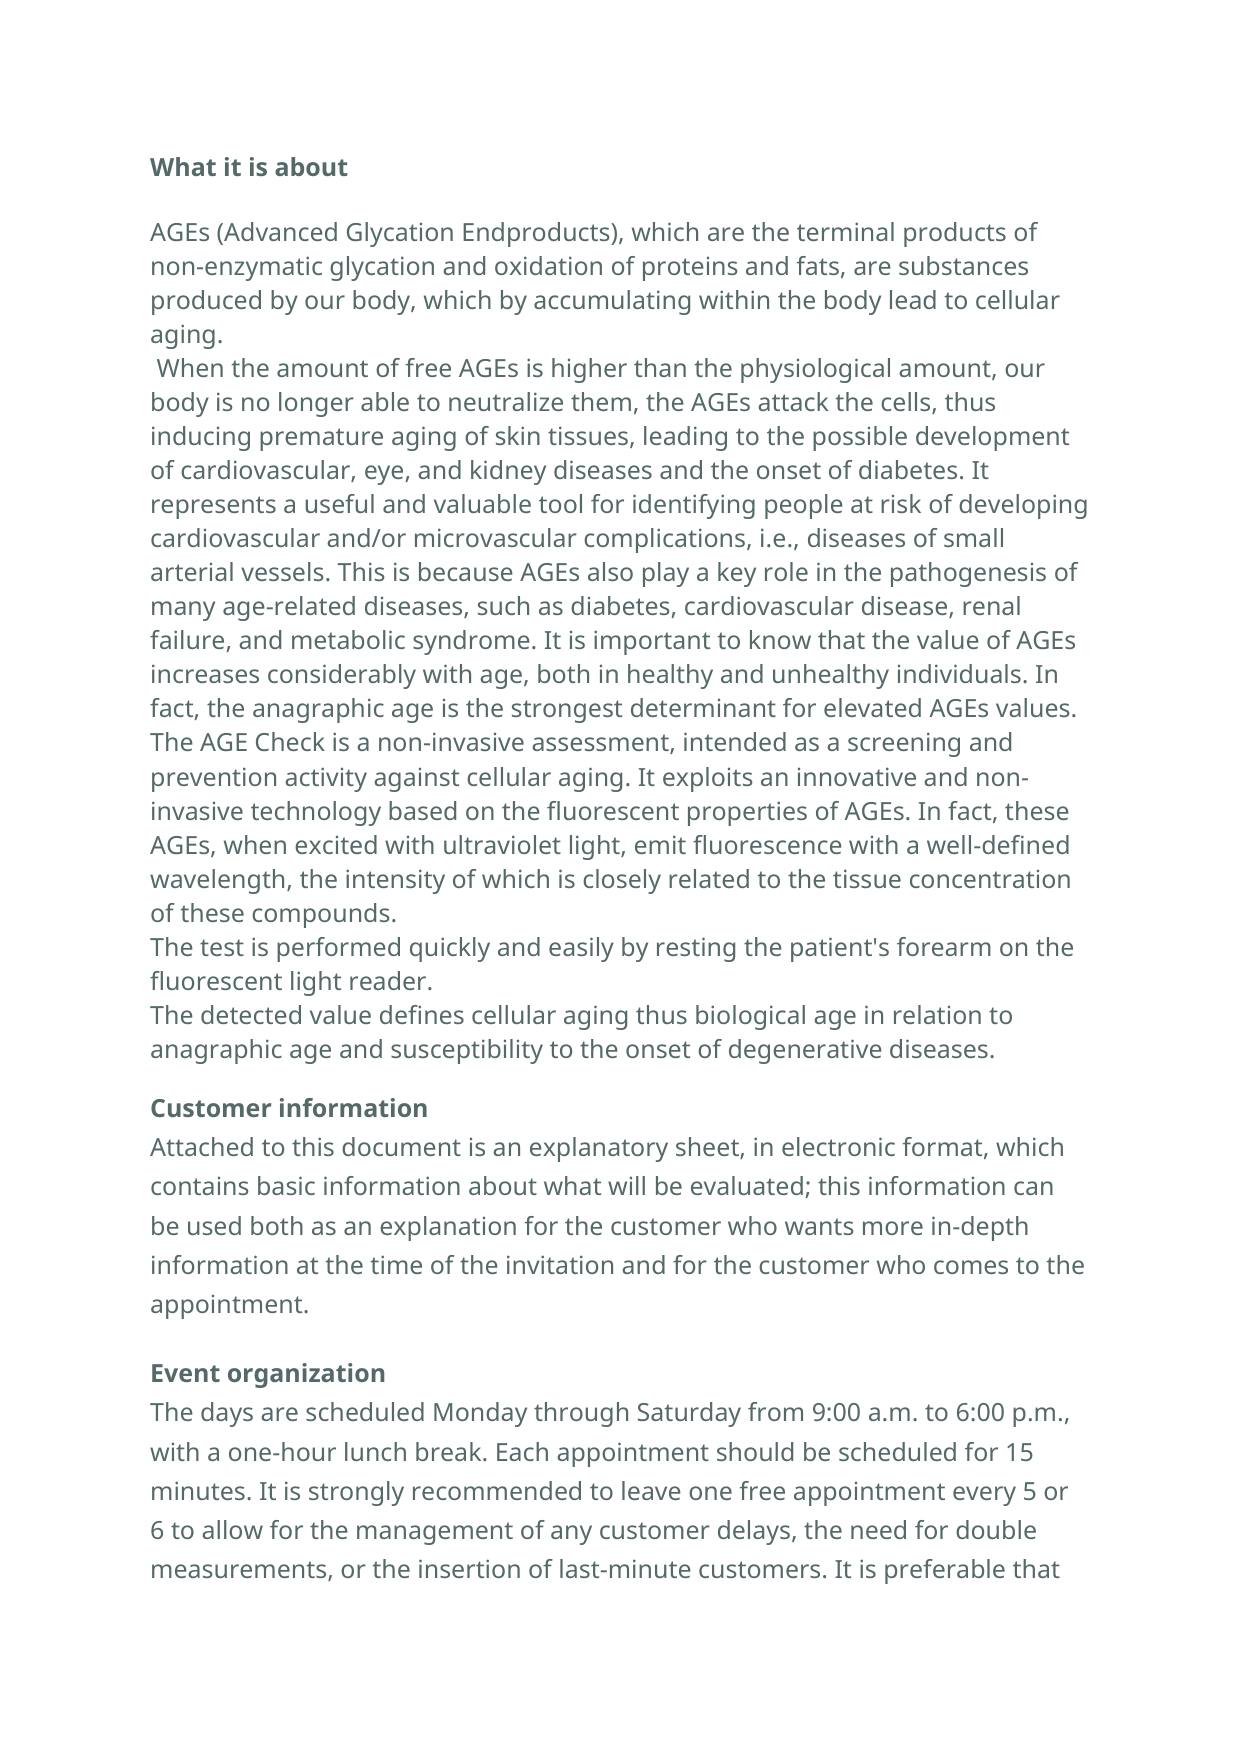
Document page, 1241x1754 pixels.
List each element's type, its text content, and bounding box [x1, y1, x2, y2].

text Customer information [150, 1091, 1090, 1125]
text AGEs (Advanced Glycation Endproducts), which are the terminal products of non-enzymatic glycation and oxidation of proteins and fats, are substances produced by our body, which by accumulating within the body lead to cellular aging. When the amount of free AGEs is higher than the physiological amount, our body is no longer able to neutralize them, the AGEs attack the cells, thus inducing premature aging of skin tissues, leading to the possible development of cardiovascular, eye, and kidney diseases and the onset of diabetes. It represents a useful and valuable tool for identifying people at risk of developing cardiovascular and/or microvascular complications, i.e., diseases of small arterial vessels. This is because AGEs also play a key role in the pathogenesis of many age-related diseases, such as diabetes, cardiovascular disease, renal failure, and metabolic syndrome. It is important to know that the value of AGEs increases considerably with age, both in healthy and unhealthy individuals. In fact, the anagraphic age is the strongest determinant for elevated AGEs values. The AGE Check is a non-invasive assessment, intended as a screening and prevention activity against cellular aging. It exploits an innovative and non-invasive technology based on the fluorescent properties of AGEs. In fact, these AGEs, when excited with ultraviolet light, emit fluorescence with a well-defined wavelength, the intensity of which is closely related to the tissue concentration of these compounds. The test is performed quickly and easily by resting the patient's forearm on the fluorescent light reader. The detected value defines cellular aging thus biological age in relation to anagraphic age and susceptibility to the onset of degenerative diseases. [150, 214, 1090, 1066]
text Attached to this document is an explanatory sheet, in electronic format, which contains basic information about what will be evaluated; this information can be used both as an explanation for the customer who wants more in-depth information at the time of the invitation and for the customer who comes to the appointment. [150, 1130, 1090, 1321]
text The days are scheduled Monday through Saturday from 9:00 a.m. to 6:00 p.m., with a one-hour lunch break. Each appointment should be scheduled for 15 minutes. It is strongly recommended to leave one free appointment every 5 or 6 to allow for the management of any customer delays, the need for double measurements, or the insertion of last-minute customers. It is preferable that [150, 1395, 1090, 1586]
text What it is about [150, 150, 1090, 184]
text Event organization [150, 1356, 1090, 1390]
